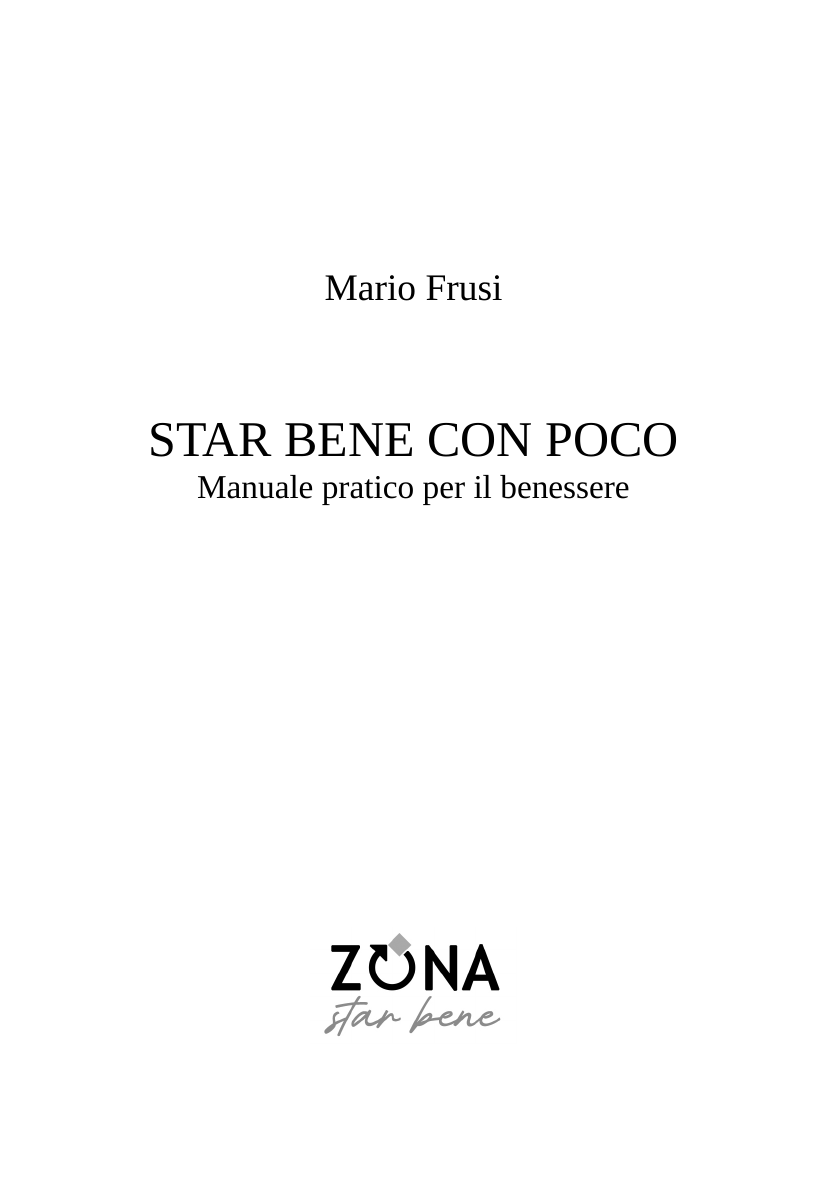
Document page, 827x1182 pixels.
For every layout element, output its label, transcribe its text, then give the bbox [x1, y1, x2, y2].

picture [310, 927, 517, 1044]
text star bene con poco Manuale pratico per il benessere [88, 409, 738, 505]
text Mario Frusi [88, 266, 738, 309]
